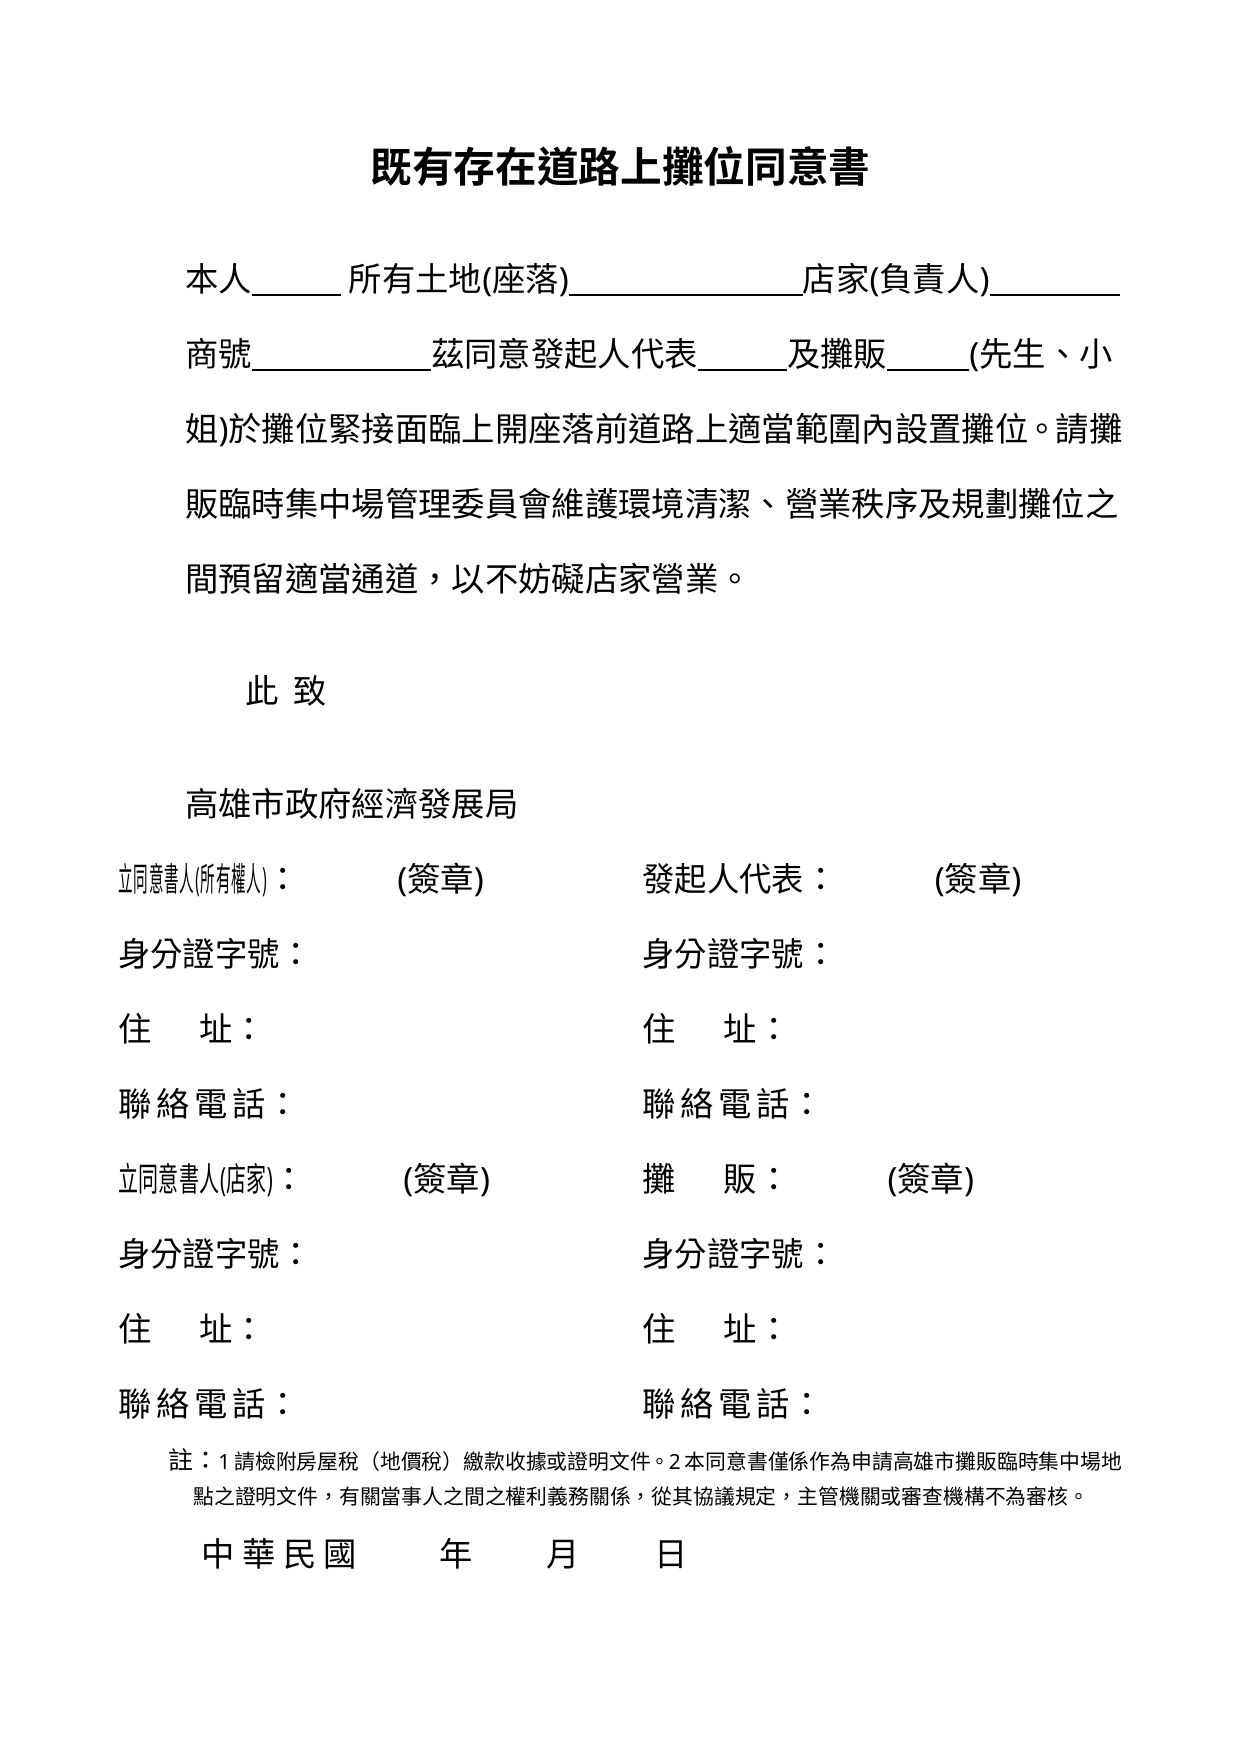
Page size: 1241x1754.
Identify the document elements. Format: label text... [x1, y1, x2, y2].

text 發起人代表： (簽章) [642, 839, 1122, 914]
text 住址： [118, 1289, 598, 1364]
text 註：1請檢附房屋稅（地價稅）繳款收據或證明文件。2本同意書僅係作為申請高雄市攤販臨時集中場地點之證明文件，有關當事人之間之權利義務關係，從其協議規定，主管機關或審查機構不為審核。 [168, 1439, 1122, 1514]
text 住址： [642, 989, 1122, 1064]
text 中 華 民 國 年 月 日 [118, 1514, 1122, 1589]
text 聯絡電話： [642, 1064, 1122, 1139]
text 高雄市政府經濟發展局 [118, 764, 1122, 839]
text 聯絡電話： [118, 1364, 598, 1439]
subtitle 既有存在道路上攤位同意書 [118, 127, 1122, 202]
text 住址： [118, 989, 598, 1064]
text 攤販： (簽章) [642, 1139, 1122, 1214]
text 身分證字號： [118, 914, 598, 989]
text 立同意書人(所有權人)： (簽章) [118, 839, 598, 914]
text 身分證字號： [642, 1214, 1122, 1289]
text 住址： [642, 1289, 1122, 1364]
text 聯絡電話： [642, 1364, 1122, 1439]
text 身分證字號： [118, 1214, 598, 1289]
text 本人 所有土地(座落) 店家(負責人) 商號 茲同意發起人代表 及攤販 (先生、小姐)於攤位緊接面臨上開座落前道路上適當範圍內設置攤位。請攤販臨時集中場管理委員會維護環境清潔、營業秩序及規劃攤位之間預留適當通道，以不妨礙店家營業。 [185, 239, 1122, 614]
text 立同意書人(店家)： (簽章) [118, 1139, 598, 1214]
text 聯絡電話： [118, 1064, 598, 1139]
text 身分證字號： [642, 914, 1122, 989]
text 此 致 [185, 652, 1122, 727]
